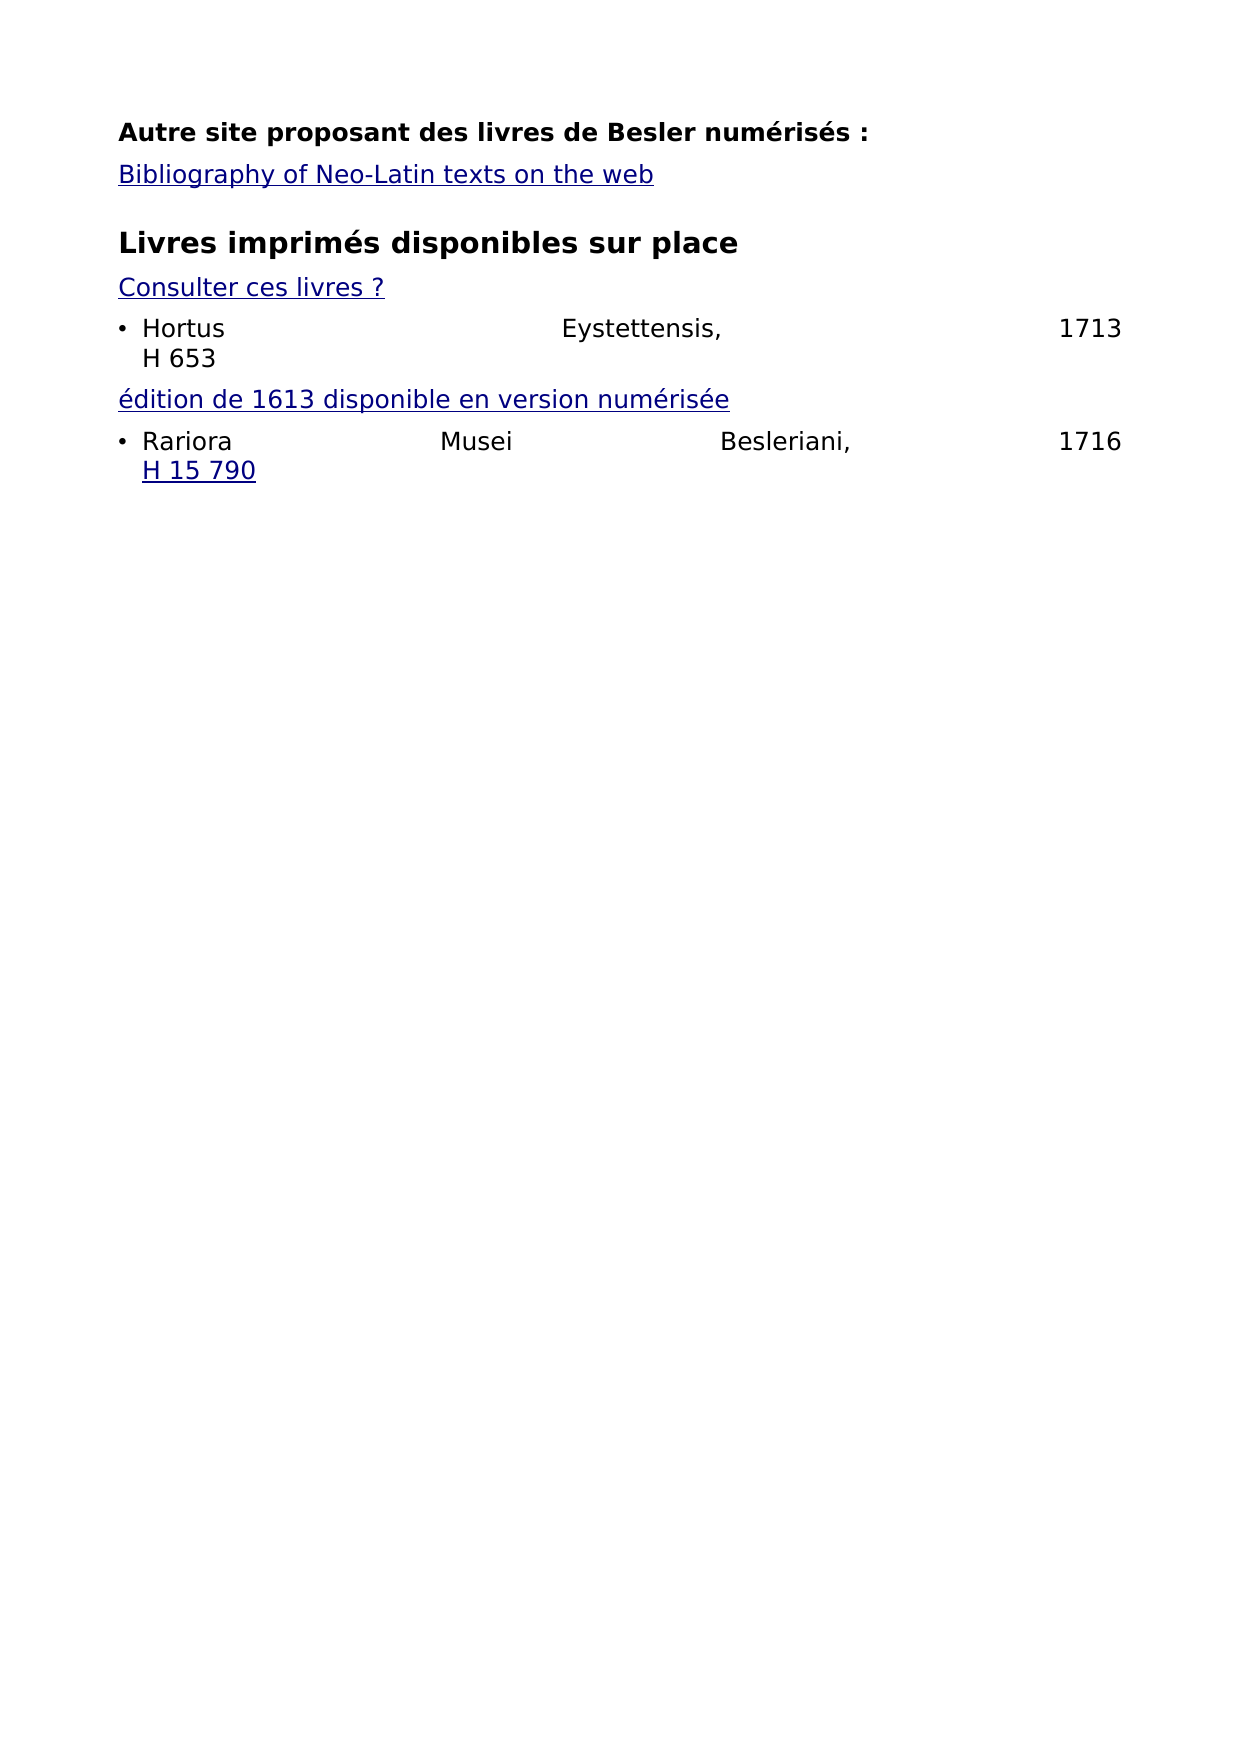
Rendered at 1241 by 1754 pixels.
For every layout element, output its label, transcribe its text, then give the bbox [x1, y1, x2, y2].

list Rariora Musei Besleriani, 1716 H 15 790 [118, 427, 1122, 485]
subtitle Autre site proposant des livres de Besler numérisés : [118, 118, 1122, 147]
list Hortus Eystettensis, 1713 H 653 [118, 314, 1122, 373]
text Consulter ces livres ? [118, 273, 1122, 302]
subtitle Livres imprimés disponibles sur place [118, 226, 1122, 260]
text Bibliography of Neo-Latin texts on the web [118, 160, 1122, 189]
text édition de 1613 disponible en version numérisée [118, 385, 1122, 414]
